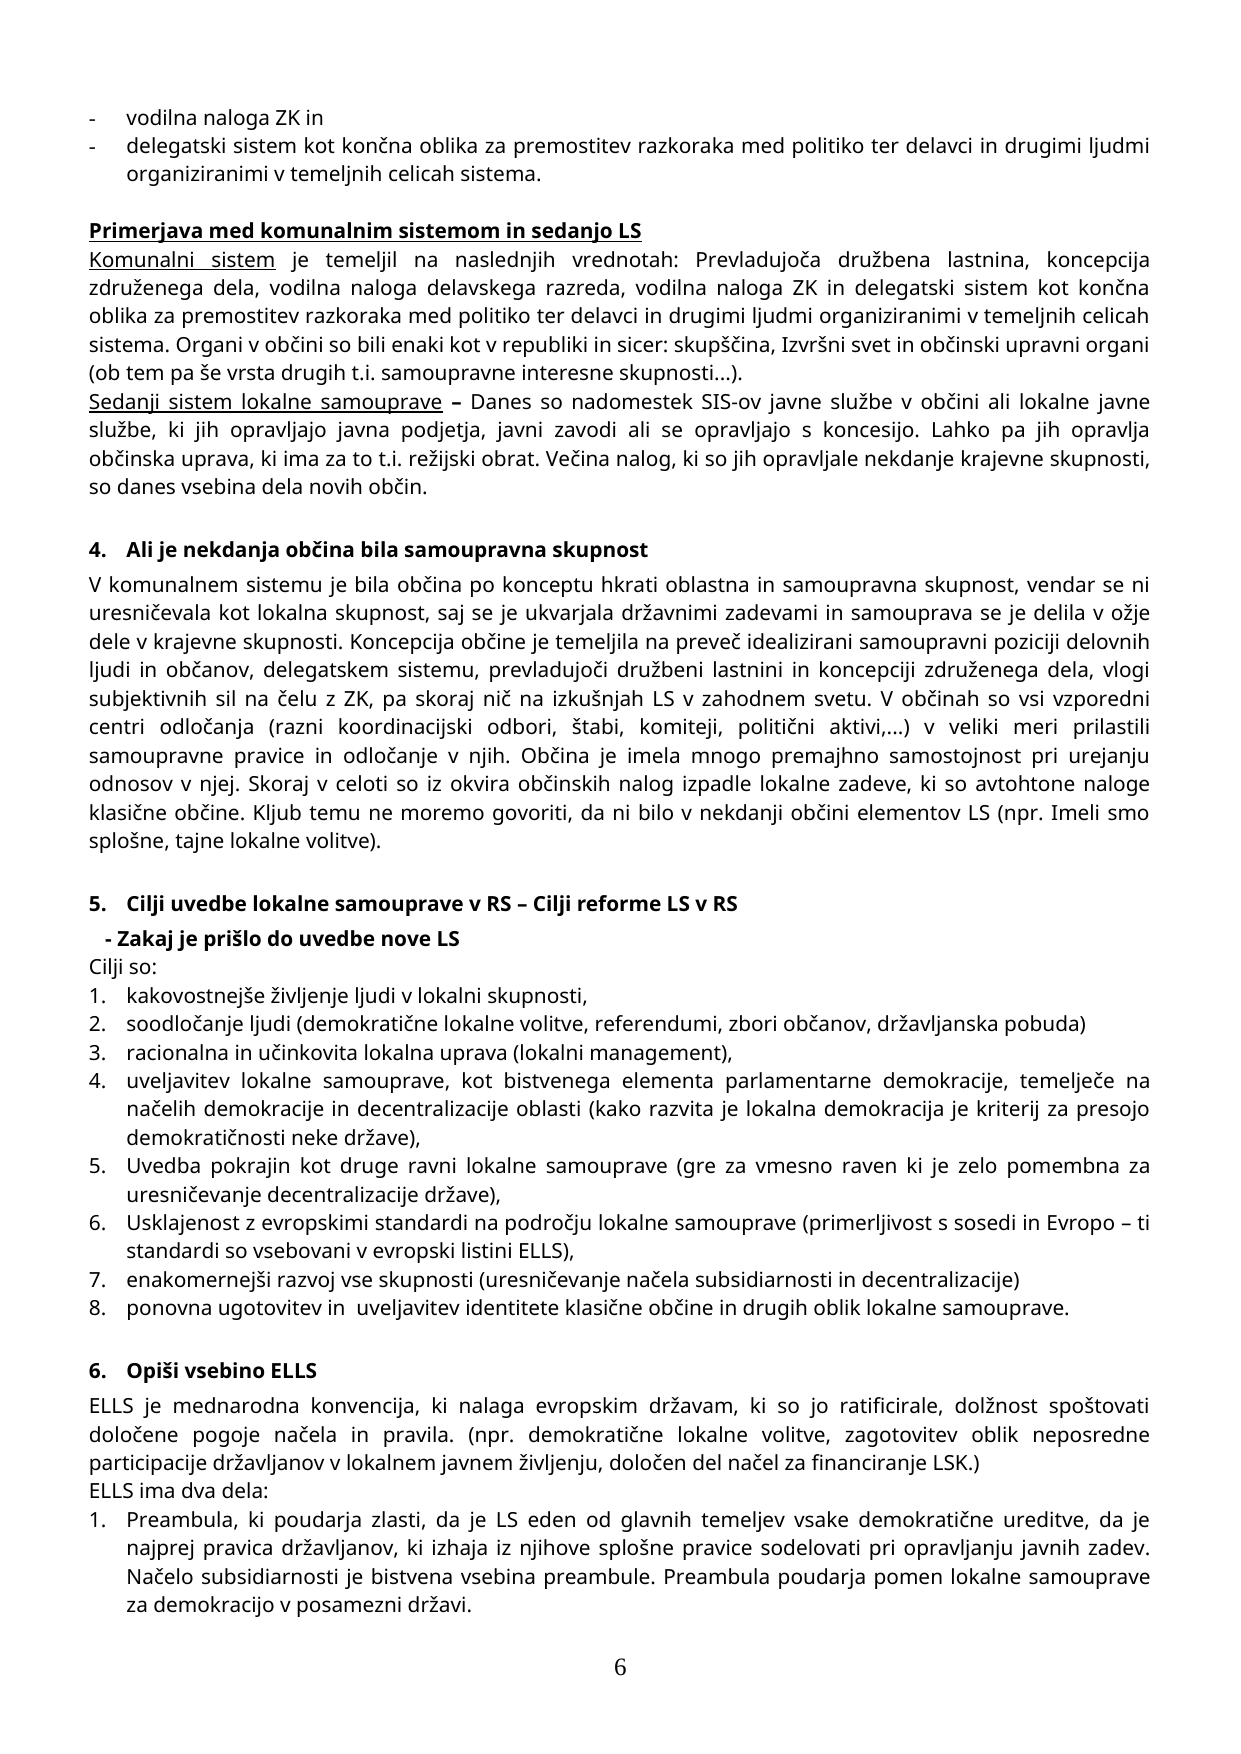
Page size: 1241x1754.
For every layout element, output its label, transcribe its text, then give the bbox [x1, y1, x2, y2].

text Sedanji sistem lokalne samouprave – Danes so nadomestek SIS-ov javne službe v občini ali lokalne javne službe, ki jih opravljajo javna podjetja, javni zavodi ali se opravljajo s koncesijo. Lahko pa jih opravlja občinska uprava, ki ima za to t.i. režijski obrat. Večina nalog, ki so jih opravljale nekdanje krajevne skupnosti, so danes vsebina dela novih občin. [89, 387, 1152, 501]
text Cilji so: [89, 952, 1152, 981]
list enakomernejši razvoj vse skupnosti (uresničevanje načela subsidiarnosti in decentralizacije) [89, 1265, 1152, 1293]
subtitle Ali je nekdanja občina bila samoupravna skupnost [89, 535, 1152, 564]
list Uvedba pokrajin kot druge ravni lokalne samouprave (gre za vmesno raven ki je zelo pomembna za uresničevanje decentralizacije države), [89, 1151, 1152, 1208]
text V komunalnem sistemu je bila občina po konceptu hkrati oblastna in samoupravna skupnost, vendar se ni uresničevala kot lokalna skupnost, saj se je ukvarjala državnimi zadevami in samouprava se je delila v ožje dele v krajevne skupnosti. Koncepcija občine je temeljila na preveč idealizirani samoupravni poziciji delovnih ljudi in občanov, delegatskem sistemu, prevladujoči družbeni lastnini in koncepciji združenega dela, vlogi subjektivnih sil na čelu z ZK, pa skoraj nič na izkušnjah LS v zahodnem svetu. V občinah so vsi vzporedni centri odločanja (razni koordinacijski odbori, štabi, komiteji, politični aktivi,...) v veliki meri prilastili samoupravne pravice in odločanje v njih. Občina je imela mnogo premajhno samostojnost pri urejanju odnosov v njej. Skoraj v celoti so iz okvira občinskih nalog izpadle lokalne zadeve, ki so avtohtone naloge klasične občine. Kljub temu ne moremo govoriti, da ni bilo v nekdanji občini elementov LS (npr. Imeli smo splošne, tajne lokalne volitve). [89, 570, 1152, 854]
list vodilna naloga ZK in [89, 98, 1152, 131]
subtitle Primerjava med komunalnim sistemom in sedanjo LS [89, 216, 1152, 245]
list delegatski sistem kot končna oblika za premostitev razkoraka med politiko ter delavci in drugimi ljudmi organiziranimi v temeljnih celicah sistema. [89, 131, 1152, 188]
list soodločanje ljudi (demokratične lokalne volitve, referendumi, zbori občanov, državljanska pobuda) [89, 1009, 1152, 1038]
text - Zakaj je prišlo do uvedbe nove LS [89, 924, 1152, 952]
text ELLS ima dva dela: [89, 1477, 1152, 1505]
list Preambula, ki poudarja zlasti, da je LS eden od glavnih temeljev vsake demokratične ureditve, da je najprej pravica državljanov, ki izhaja iz njihove splošne pravice sodelovati pri opravljanju javnih zadev. Načelo subsidiarnosti je bistvena vsebina preambule. Preambula poudarja pomen lokalne samouprave za demokracijo v posamezni državi. [89, 1505, 1152, 1619]
list Usklajenost z evropskimi standardi na področju lokalne samouprave (primerljivost s sosedi in Evropo – ti standardi so vsebovani v evropski listini ELLS), [89, 1208, 1152, 1265]
text Komunalni sistem je temeljil na naslednjih vrednotah: Prevladujoča družbena lastnina, koncepcija združenega dela, vodilna naloga delavskega razreda, vodilna naloga ZK in delegatski sistem kot končna oblika za premostitev razkoraka med politiko ter delavci in drugimi ljudmi organiziranimi v temeljnih celicah sistema. Organi v občini so bili enaki kot v republiki in sicer: skupščina, Izvršni svet in občinski upravni organi (ob tem pa še vrsta drugih t.i. samoupravne interesne skupnosti...). [89, 245, 1152, 387]
list ponovna ugotovitev in uveljavitev identitete klasične občine in drugih oblik lokalne samouprave. [89, 1293, 1152, 1322]
subtitle Opiši vsebino ELLS [89, 1357, 1152, 1385]
subtitle Cilji uvedbe lokalne samouprave v RS – Cilji reforme LS v RS [89, 889, 1152, 918]
list kakovostnejše življenje ljudi v lokalni skupnosti, [89, 981, 1152, 1009]
text ELLS je mednarodna konvencija, ki nalaga evropskim državam, ki so jo ratificirale, dolžnost spoštovati določene pogoje načela in pravila. (npr. demokratične lokalne volitve, zagotovitev oblik neposredne participacije državljanov v lokalnem javnem življenju, določen del načel za financiranje LSK.) [89, 1391, 1152, 1477]
list racionalna in učinkovita lokalna uprava (lokalni management), [89, 1038, 1152, 1066]
list uveljavitev lokalne samouprave, kot bistvenega elementa parlamentarne demokracije, temelječe na načelih demokracije in decentralizacije oblasti (kako razvita je lokalna demokracija je kriterij za presojo demokratičnosti neke države), [89, 1066, 1152, 1151]
